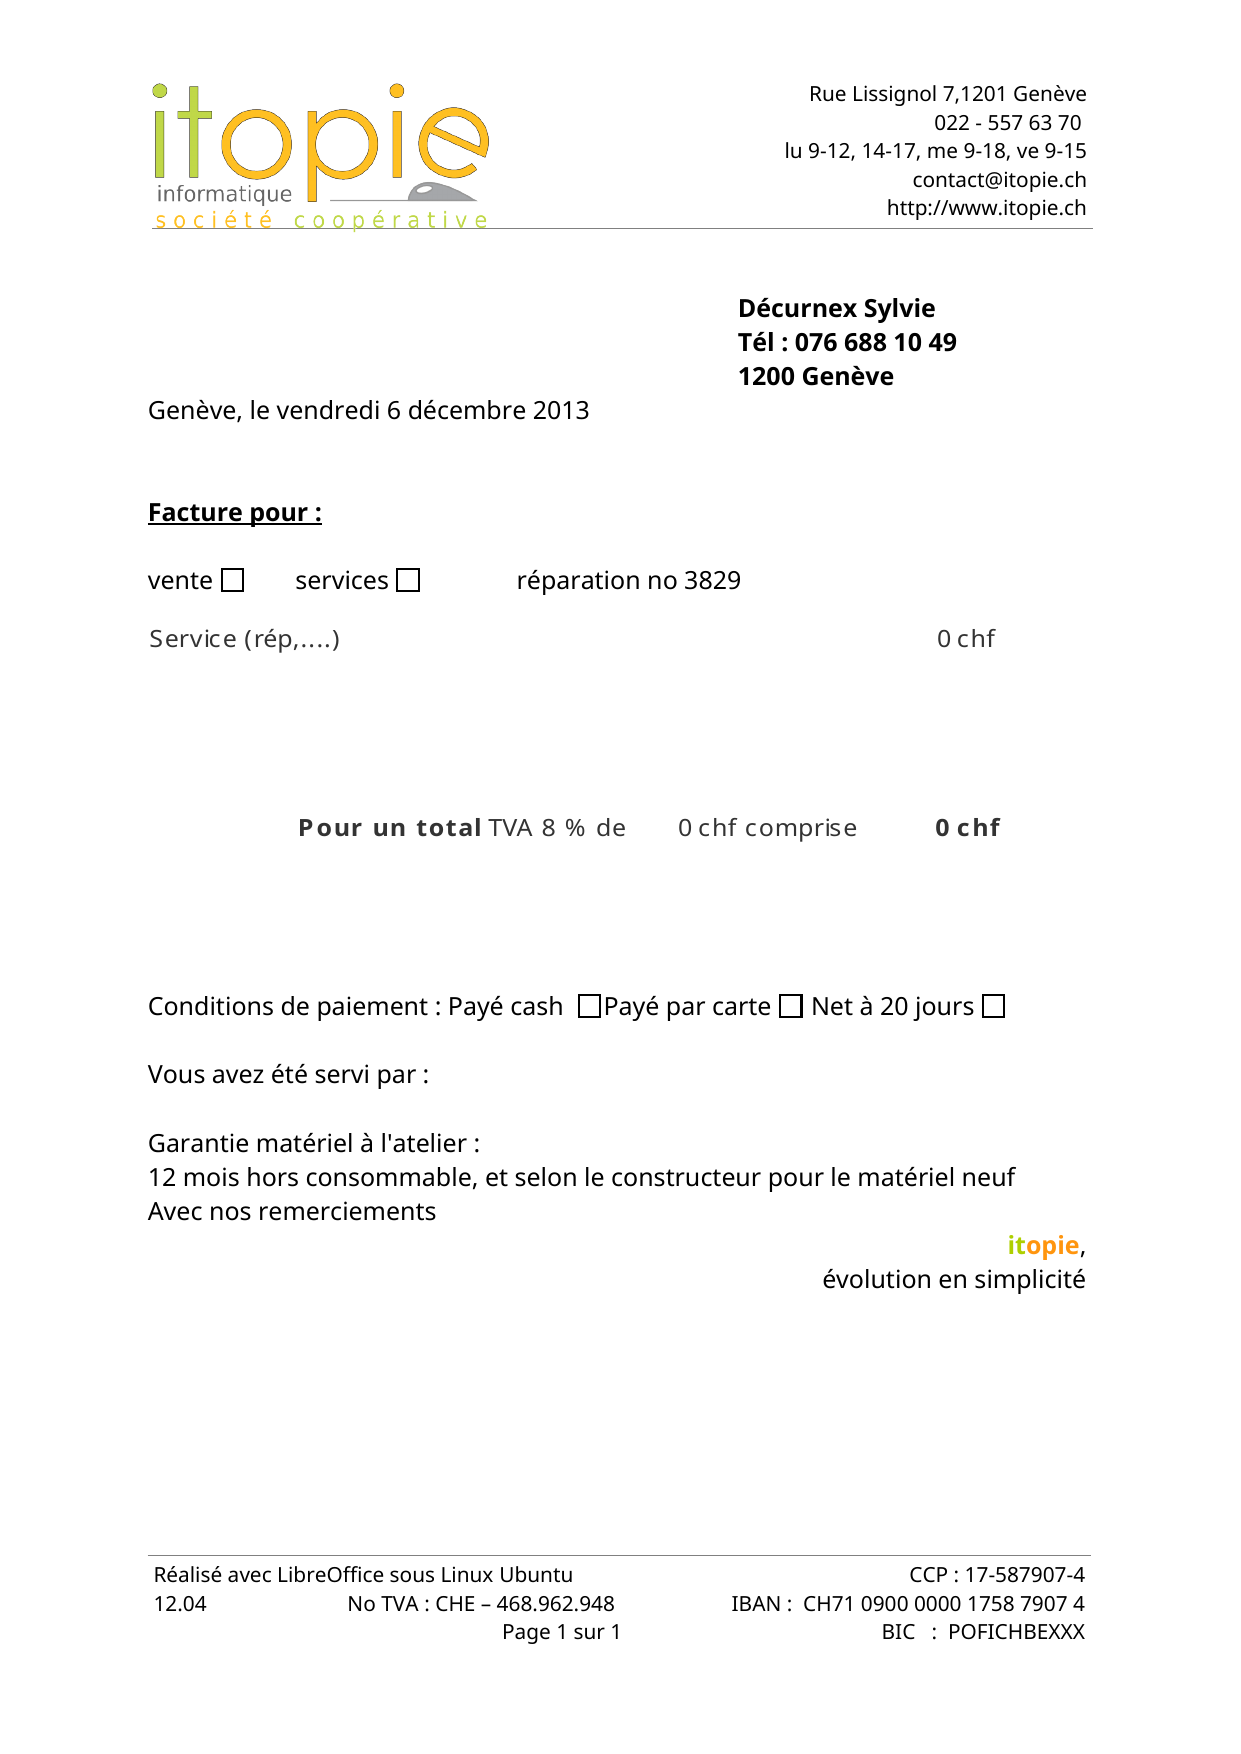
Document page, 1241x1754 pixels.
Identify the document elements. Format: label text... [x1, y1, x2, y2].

text 1200 Genève [148, 358, 1093, 392]
text vente services réparation no 3829 [148, 563, 1093, 597]
text évolution en simplicité [148, 1262, 1093, 1296]
picture [138, 72, 500, 244]
text Avec nos remerciements [148, 1193, 1093, 1227]
text Vous avez été servi par : [148, 1057, 1093, 1091]
text Facture pour : [148, 495, 1093, 529]
text itopie, [148, 1227, 1093, 1262]
text Genève, le vendredi 6 décembre 2013 [148, 392, 1093, 427]
text 12 mois hors consommable, et selon le constructeur pour le matériel neuf [148, 1159, 1093, 1193]
text Conditions de paiement : Payé cash Payé par carte Net à 20 jours [148, 989, 1093, 1023]
text Décurnex Sylvie [148, 290, 1093, 324]
text Tél : 076 688 10 49 [148, 324, 1093, 358]
text Garantie matériel à l'atelier : [148, 1125, 1093, 1159]
